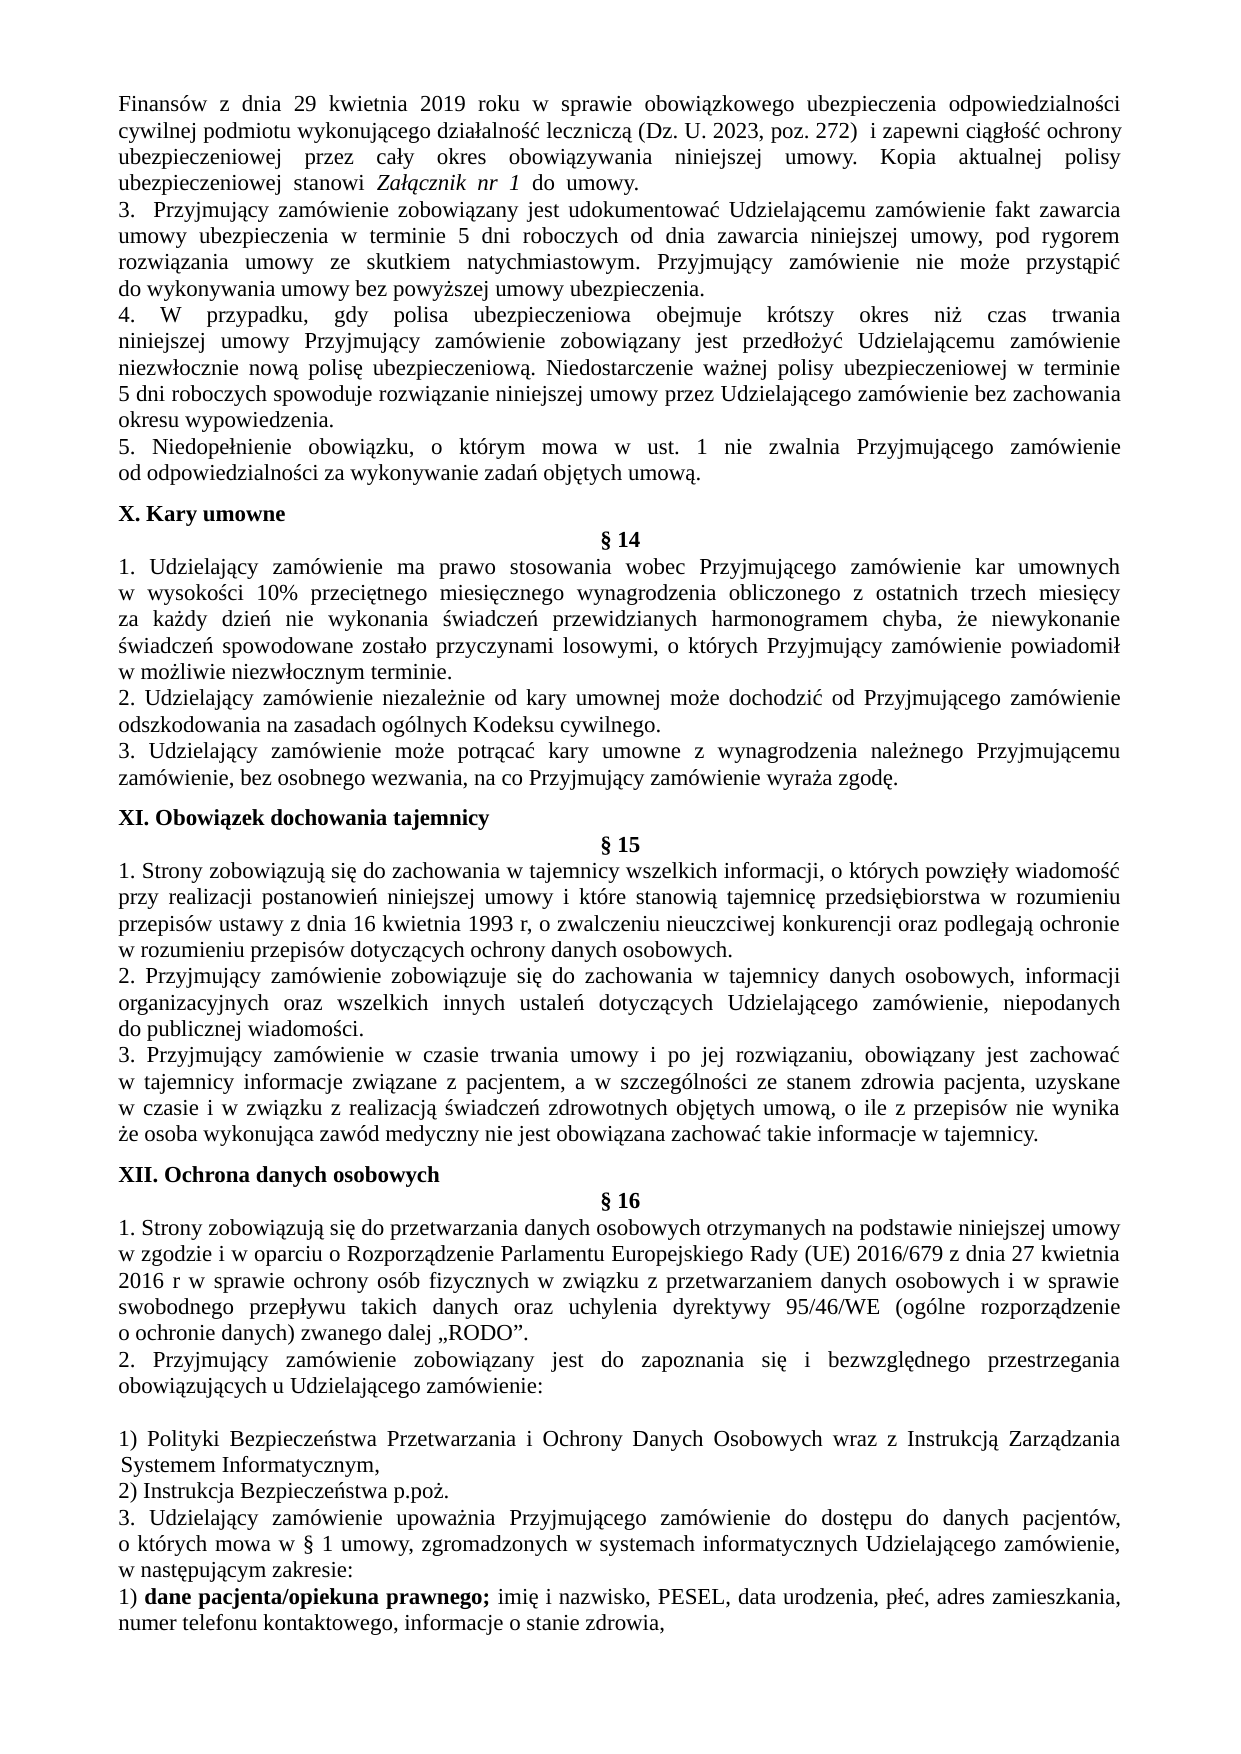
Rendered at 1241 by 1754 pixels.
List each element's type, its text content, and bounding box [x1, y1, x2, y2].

text 2. Przyjmujący zamówienie zobowiązany jest do zapoznania się i bezwzględnego przestrzegania obowiązujących u Udzielającego zamówienie: [118, 1346, 1122, 1398]
text Finansów z dnia 29 kwietnia 2019 roku w sprawie obowiązkowego ubezpieczenia odpowiedzialności cywilnej podmiotu wykonującego działalność leczniczą (Dz. U. 2023, poz. 272) i zapewni ciągłość ochrony ubezpieczeniowej przez cały okres obowiązywania niniejszej umowy. Kopia aktualnej polisy ubezpieczeniowej stanowi Załącznik nr 1 do umowy. [118, 90, 1122, 196]
text 1. Udzielający zamówienie ma prawo stosowania wobec Przyjmującego zamówienie kar umownych w wysokości 10% przeciętnego miesięcznego wynagrodzenia obliczonego z ostatnich trzech miesięcy za każdy dzień nie wykonania świadczeń przewidzianych harmonogramem chyba, że niewykonanie świadczeń spowodowane zostało przyczynami losowymi, o których Przyjmujący zamówienie powiadomił w możliwie niezwłocznym terminie. [118, 553, 1122, 684]
text 1) dane pacjenta/opiekuna prawnego; imię i nazwisko, PESEL, data urodzenia, płeć, adres zamieszkania, numer telefonu kontaktowego, informacje o stanie zdrowia, [118, 1583, 1122, 1636]
text 2) Instrukcja Bezpieczeństwa p.poż. [118, 1477, 1122, 1504]
text § 14 [118, 526, 1122, 553]
text 2. Przyjmujący zamówienie zobowiązuje się do zachowania w tajemnicy danych osobowych, informacji organizacyjnych oraz wszelkich innych ustaleń dotyczących Udzielającego zamówienie, niepodanych do publicznej wiadomości. [118, 962, 1122, 1041]
text § 15 [118, 831, 1122, 857]
text X. Kary umowne [118, 500, 1122, 526]
text 3. Przyjmujący zamówienie w czasie trwania umowy i po jej rozwiązaniu, obowiązany jest zachować w tajemnicy informacje związane z pacjentem, a w szczególności ze stanem zdrowia pacjenta, uzyskane w czasie i w związku z realizacją świadczeń zdrowotnych objętych umową, o ile z przepisów nie wynika że osoba wykonująca zawód medyczny nie jest obowiązana zachować takie informacje w tajemnicy. [118, 1041, 1122, 1147]
text XII. Ochrona danych osobowych [118, 1161, 1122, 1188]
text XI. Obowiązek dochowania tajemnicy [118, 804, 1122, 831]
text 3. Udzielający zamówienie może potrącać kary umowne z wynagrodzenia należnego Przyjmującemu zamówienie, bez osobnego wezwania, na co Przyjmujący zamówienie wyraża zgodę. [118, 737, 1122, 790]
text 3. Udzielający zamówienie upoważnia Przyjmującego zamówienie do dostępu do danych pacjentów, o których mowa w § 1 umowy, zgromadzonych w systemach informatycznych Udzielającego zamówienie, w następującym zakresie: [118, 1504, 1122, 1583]
text 4. W przypadku, gdy polisa ubezpieczeniowa obejmuje krótszy okres niż czas trwania niniejszej umowy Przyjmujący zamówienie zobowiązany jest przedłożyć Udzielającemu zamówienie niezwłocznie nową polisę ubezpieczeniową. Niedostarczenie ważnej polisy ubezpieczeniowej w terminie 5 dni roboczych spowoduje rozwiązanie niniejszej umowy przez Udzielającego zamówienie bez zachowania okresu wypowiedzenia. [118, 301, 1122, 433]
text 1. Strony zobowiązują się do zachowania w tajemnicy wszelkich informacji, o których powzięły wiadomość przy realizacji postanowień niniejszej umowy i które stanowią tajemnicę przedsiębiorstwa w rozumieniu przepisów ustawy z dnia 16 kwietnia 1993 r, o zwalczeniu nieuczciwej konkurencji oraz podlegają ochronie w rozumieniu przepisów dotyczących ochrony danych osobowych. [118, 857, 1122, 962]
text 1. Strony zobowiązują się do przetwarzania danych osobowych otrzymanych na podstawie niniejszej umowy w zgodzie i w oparciu o Rozporządzenie Parlamentu Europejskiego Rady (UE) 2016/679 z dnia 27 kwietnia 2016 r w sprawie ochrony osób fizycznych w związku z przetwarzaniem danych osobowych i w sprawie swobodnego przepływu takich danych oraz uchylenia dyrektywy 95/46/WE (ogólne rozporządzenie o ochronie danych) zwanego dalej „RODO”. [118, 1214, 1122, 1346]
text 2. Udzielający zamówienie niezależnie od kary umownej może dochodzić od Przyjmującego zamówienie odszkodowania na zasadach ogólnych Kodeksu cywilnego. [118, 684, 1122, 737]
text 5. Niedopełnienie obowiązku, o którym mowa w ust. 1 nie zwalnia Przyjmującego zamówienie od odpowiedzialności za wykonywanie zadań objętych umową. [118, 433, 1122, 486]
text 3. Przyjmujący zamówienie zobowiązany jest udokumentować Udzielającemu zamówienie fakt zawarcia umowy ubezpieczenia w terminie 5 dni roboczych od dnia zawarcia niniejszej umowy, pod rygorem rozwiązania umowy ze skutkiem natychmiastowym. Przyjmujący zamówienie nie może przystąpić do wykonywania umowy bez powyższej umowy ubezpieczenia. [118, 196, 1122, 301]
text 1) Polityki Bezpieczeństwa Przetwarzania i Ochrony Danych Osobowych wraz z Instrukcją Zarządzania Systemem Informatycznym, [118, 1425, 1122, 1477]
text § 16 [118, 1188, 1122, 1214]
